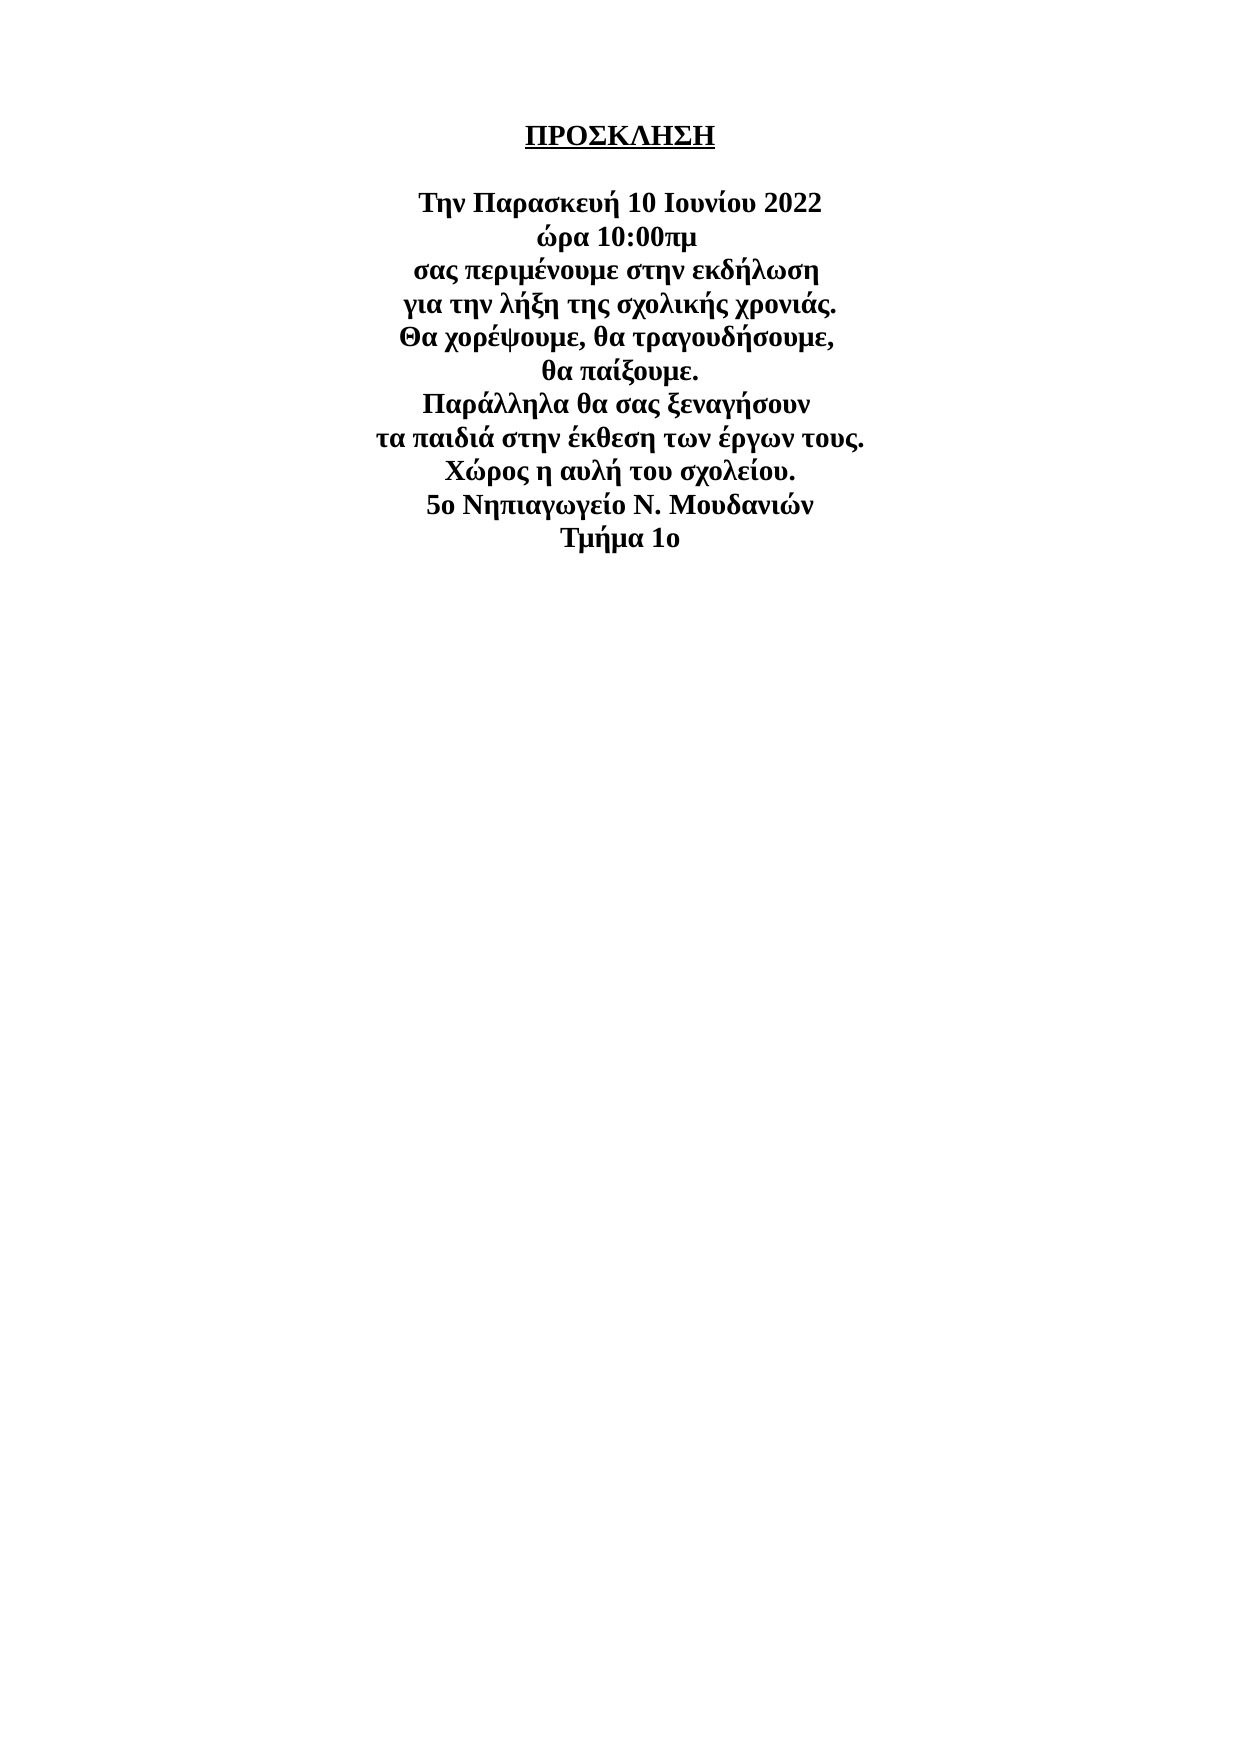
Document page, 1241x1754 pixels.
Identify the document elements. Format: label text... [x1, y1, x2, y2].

text Χώρος η αυλή του σχολείου. [118, 453, 1122, 487]
text Τμήμα 1ο [118, 521, 1122, 554]
text Θα χορέψουμε, θα τραγουδήσουμε, [118, 319, 1122, 353]
text ΠΡΟΣΚΛΗΣΗ [118, 118, 1122, 152]
text Την Παρασκευή 10 Ιουνίου 2022 [118, 185, 1122, 219]
text σας περιμένουμε στην εκδήλωση [118, 252, 1122, 286]
text 5ο Νηπιαγωγείο Ν. Μουδανιών [118, 487, 1122, 521]
text ώρα 10:00πμ [118, 219, 1122, 252]
text τα παιδιά στην έκθεση των έργων τους. [118, 420, 1122, 453]
text Παράλληλα θα σας ξεναγήσουν [118, 386, 1122, 420]
text θα παίξουμε. [118, 353, 1122, 386]
text για την λήξη της σχολικής χρονιάς. [118, 286, 1122, 319]
